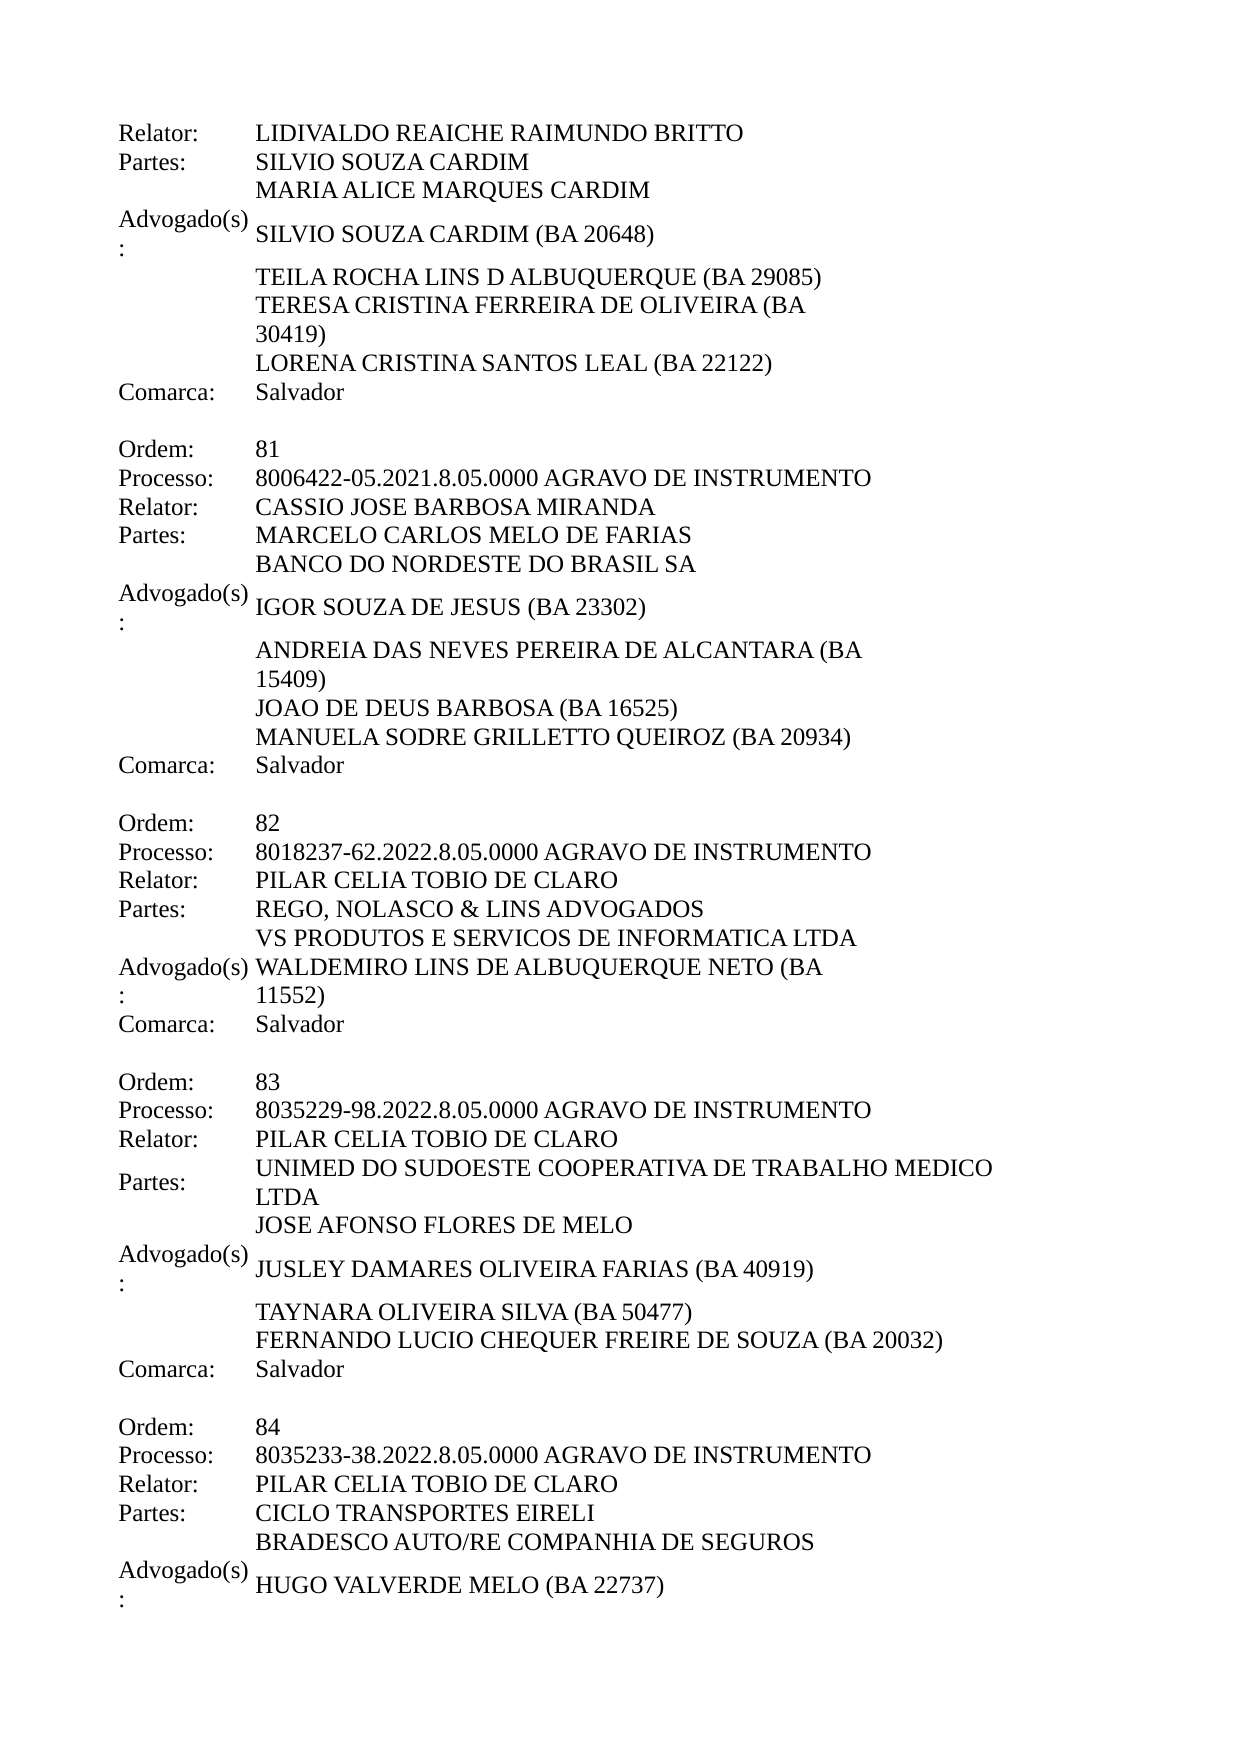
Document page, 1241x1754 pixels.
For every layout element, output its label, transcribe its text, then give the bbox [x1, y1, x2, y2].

table_cell Comarca: [118, 751, 255, 779]
table_cell PILAR CELIA TOBIO DE CLARO [255, 1469, 873, 1498]
table_cell [118, 348, 255, 377]
table_header Ordem: [118, 1412, 255, 1441]
table_cell [118, 549, 255, 578]
table_cell [118, 693, 255, 722]
table_cell Advogado(s): [118, 204, 255, 262]
table_cell VS PRODUTOS E SERVICOS DE INFORMATICA LTDA [255, 923, 897, 952]
table_cell 8035229-98.2022.8.05.0000 AGRAVO DE INSTRUMENTO [255, 1096, 1062, 1124]
table_cell [118, 1527, 255, 1556]
table_cell [118, 176, 255, 204]
table_cell Processo: [118, 837, 255, 866]
table_cell LORENA CRISTINA SANTOS LEAL (BA 22122) [255, 348, 878, 377]
table_cell 8006422-05.2021.8.05.0000 AGRAVO DE INSTRUMENTO [255, 463, 934, 492]
table_cell Partes: [118, 521, 255, 549]
table_cell Relator: [118, 1469, 255, 1498]
table_cell BANCO DO NORDESTE DO BRASIL SA [255, 549, 934, 578]
table_cell [118, 722, 255, 751]
table_cell Relator: [118, 118, 255, 147]
table_cell [118, 1297, 255, 1326]
table_cell Relator: [118, 866, 255, 894]
table_cell Comarca: [118, 1009, 255, 1038]
table_cell Partes: [118, 1498, 255, 1527]
table_cell Advogado(s): [118, 952, 255, 1009]
table_header Ordem: [118, 434, 255, 463]
table_cell Partes: [118, 894, 255, 923]
table_header 84 [255, 1412, 873, 1441]
table_cell FERNANDO LUCIO CHEQUER FREIRE DE SOUZA (BA 20032) [255, 1326, 1062, 1354]
table_cell [118, 636, 255, 693]
table_cell Relator: [118, 1124, 255, 1153]
table_cell MARCELO CARLOS MELO DE FARIAS [255, 521, 934, 549]
table_cell HUGO VALVERDE MELO (BA 22737) [255, 1556, 873, 1613]
table_cell BRADESCO AUTO/RE COMPANHIA DE SEGUROS [255, 1527, 873, 1556]
table_cell Processo: [118, 1441, 255, 1469]
table_cell IGOR SOUZA DE JESUS (BA 23302) [255, 578, 934, 636]
table_cell MARIA ALICE MARQUES CARDIM [255, 176, 878, 204]
table_header 81 [255, 434, 934, 463]
table_cell 8018237-62.2022.8.05.0000 AGRAVO DE INSTRUMENTO [255, 837, 897, 866]
table_cell WALDEMIRO LINS DE ALBUQUERQUE NETO (BA 11552) [255, 952, 897, 1009]
table_cell Advogado(s): [118, 578, 255, 636]
table_cell REGO, NOLASCO & LINS ADVOGADOS [255, 894, 897, 923]
table_cell CASSIO JOSE BARBOSA MIRANDA [255, 492, 934, 521]
table_cell Comarca: [118, 377, 255, 406]
table_cell TEILA ROCHA LINS D ALBUQUERQUE (BA 29085) [255, 262, 878, 291]
table_cell Processo: [118, 1096, 255, 1124]
table_cell [118, 1211, 255, 1239]
table_cell Advogado(s): [118, 1556, 255, 1613]
table_cell TAYNARA OLIVEIRA SILVA (BA 50477) [255, 1297, 1062, 1326]
table_cell MANUELA SODRE GRILLETTO QUEIROZ (BA 20934) [255, 722, 934, 751]
table_cell Salvador [255, 751, 934, 779]
table_cell [118, 923, 255, 952]
table_cell SILVIO SOUZA CARDIM [255, 147, 878, 176]
table_cell [118, 262, 255, 291]
table_cell JOSE AFONSO FLORES DE MELO [255, 1211, 1062, 1239]
table_header Ordem: [118, 808, 255, 837]
table_cell CICLO TRANSPORTES EIRELI [255, 1498, 873, 1527]
table_cell PILAR CELIA TOBIO DE CLARO [255, 866, 897, 894]
table_header 83 [255, 1067, 1062, 1096]
table_cell TERESA CRISTINA FERREIRA DE OLIVEIRA (BA 30419) [255, 291, 878, 348]
table_cell Advogado(s): [118, 1239, 255, 1297]
table_cell SILVIO SOUZA CARDIM (BA 20648) [255, 204, 878, 262]
table_header Ordem: [118, 1067, 255, 1096]
table_cell [118, 1326, 255, 1354]
table_cell Relator: [118, 492, 255, 521]
table_header 82 [255, 808, 897, 837]
table_cell JUSLEY DAMARES OLIVEIRA FARIAS (BA 40919) [255, 1239, 1062, 1297]
table_cell ANDREIA DAS NEVES PEREIRA DE ALCANTARA (BA 15409) [255, 636, 934, 693]
table_cell PILAR CELIA TOBIO DE CLARO [255, 1124, 1062, 1153]
table_cell Partes: [118, 147, 255, 176]
table_cell Partes: [118, 1153, 255, 1211]
table_cell Comarca: [118, 1354, 255, 1383]
table_cell LIDIVALDO REAICHE RAIMUNDO BRITTO [255, 118, 878, 147]
table_cell Processo: [118, 463, 255, 492]
table_cell Salvador [255, 377, 878, 406]
table_cell 8035233-38.2022.8.05.0000 AGRAVO DE INSTRUMENTO [255, 1441, 873, 1469]
table_cell Salvador [255, 1009, 897, 1038]
table_cell [118, 291, 255, 348]
table_cell Salvador [255, 1354, 1062, 1383]
table_cell JOAO DE DEUS BARBOSA (BA 16525) [255, 693, 934, 722]
table_cell UNIMED DO SUDOESTE COOPERATIVA DE TRABALHO MEDICO LTDA [255, 1153, 1062, 1211]
